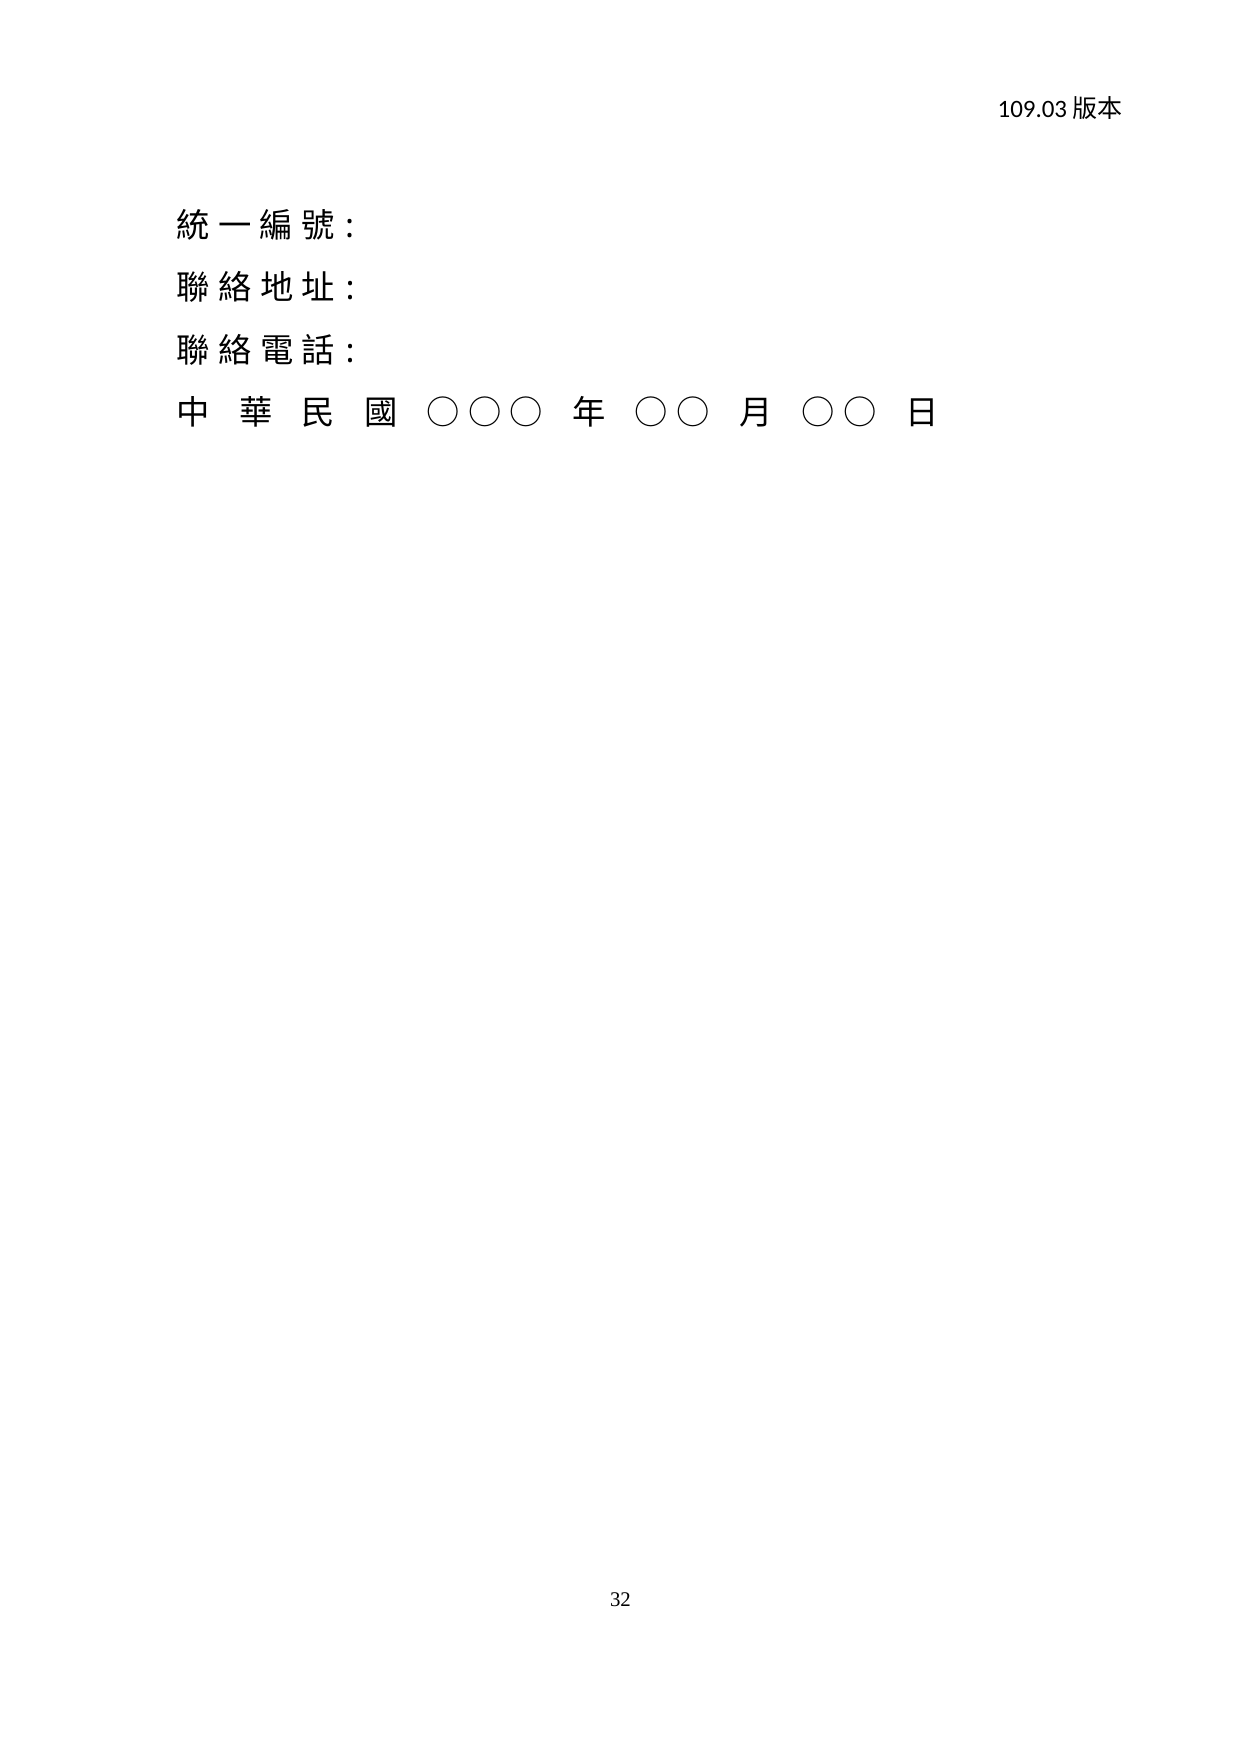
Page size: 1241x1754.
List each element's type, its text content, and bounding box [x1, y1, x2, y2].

text 聯絡電話: [170, 306, 1120, 368]
text 中 華 民 國 ○○○ 年 ○○ 月 ○○ 日 [170, 368, 1120, 431]
text 聯絡地址: [170, 243, 1120, 306]
text 統一編號: [170, 181, 1120, 243]
